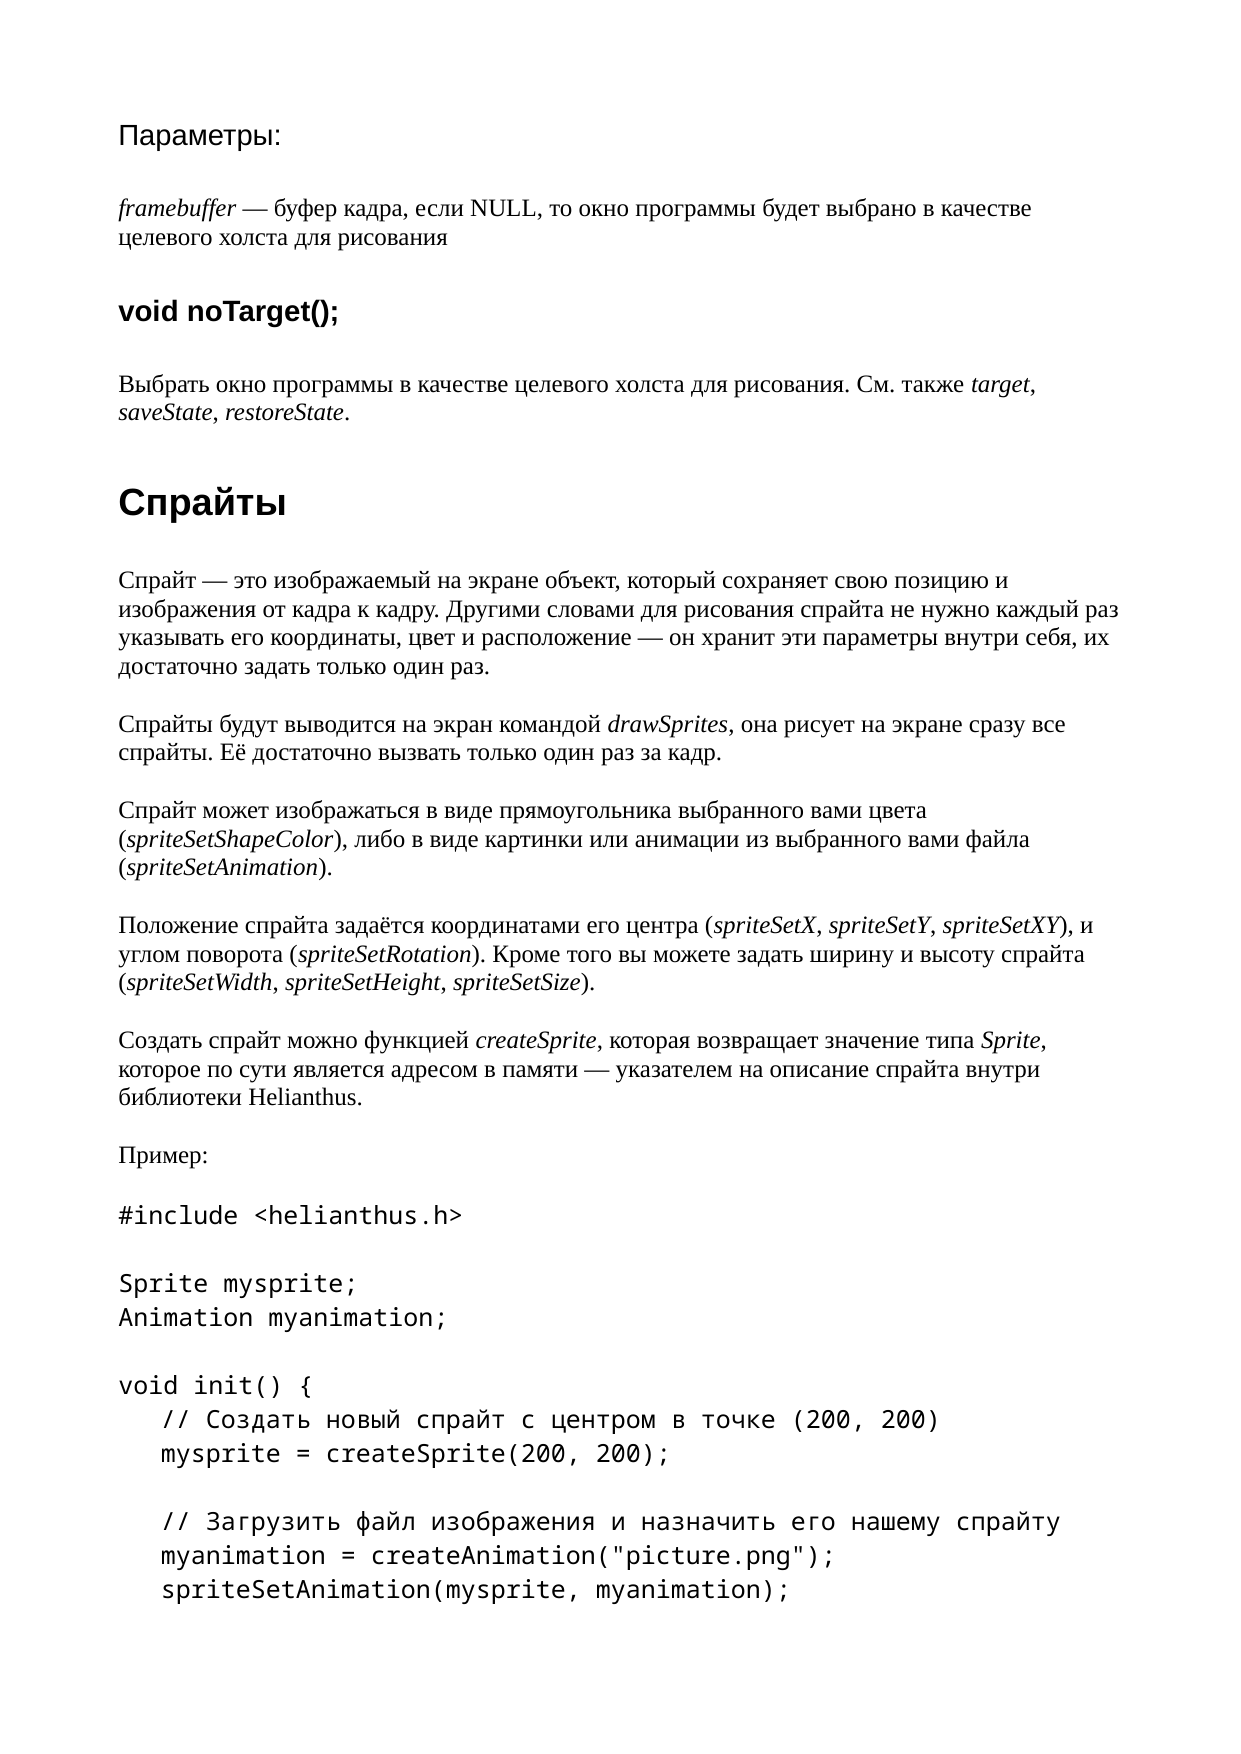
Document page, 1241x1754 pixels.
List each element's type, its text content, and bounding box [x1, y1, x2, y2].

text myanimation = createAnimation("picture.png"); [118, 1538, 1122, 1572]
text Спрайт может изображаться в виде прямоугольника выбранного вами цвета (spriteSetShapeColor), либо в виде картинки или анимации из выбранного вами файла (spriteSetAnimation). [118, 795, 1122, 881]
text Положение спрайта задаётся координатами его центра (spriteSetX, spriteSetY, spriteSetXY), и углом поворота (spriteSetRotation). Кроме того вы можете задать ширину и высоту спрайта (spriteSetWidth, spriteSetHeight, spriteSetSize). [118, 910, 1122, 996]
text #include <helianthus.h> [118, 1197, 1122, 1231]
subtitle Параметры: [118, 118, 1122, 152]
text spriteSetAnimation(mysprite, myanimation); [118, 1572, 1122, 1606]
text mysprite = createSprite(200, 200); [118, 1436, 1122, 1470]
subtitle Спрайты [118, 480, 1122, 524]
text Спрайты будут выводится на экран командой drawSprites, она рисует на экране сразу все спрайты. Её достаточно вызвать только один раз за кадр. [118, 709, 1122, 766]
text Создать спрайт можно функцией createSprite, которая возвращает значение типа Sprite, которое по сути является адресом в памяти — указателем на описание спрайта внутри библиотеки Helianthus. [118, 1025, 1122, 1111]
text framebuffer — буфер кадра, если NULL, то окно программы будет выбрано в качестве целевого холста для рисования [118, 193, 1122, 250]
text Пример: [118, 1140, 1122, 1169]
subtitle void noTarget(); [118, 294, 1122, 327]
text Выбрать окно программы в качестве целевого холста для рисования. См. также target, saveState, restoreState. [118, 369, 1122, 426]
text // Создать новый спрайт с центром в точке (200, 200) [118, 1402, 1122, 1436]
text Animation myanimation; [118, 1299, 1122, 1334]
text Спрайт — это изображаемый на экране объект, который сохраняет свою позицию и изображения от кадра к кадру. Другими словами для рисования спрайта не нужно каждый раз указывать его координаты, цвет и расположение — он хранит эти параметры внутри себя, их достаточно задать только один раз. [118, 565, 1122, 680]
text Sprite mysprite; [118, 1266, 1122, 1299]
text void init() { [118, 1368, 1122, 1402]
text // Загрузить файл изображения и назначить его нашему спрайту [118, 1504, 1122, 1538]
